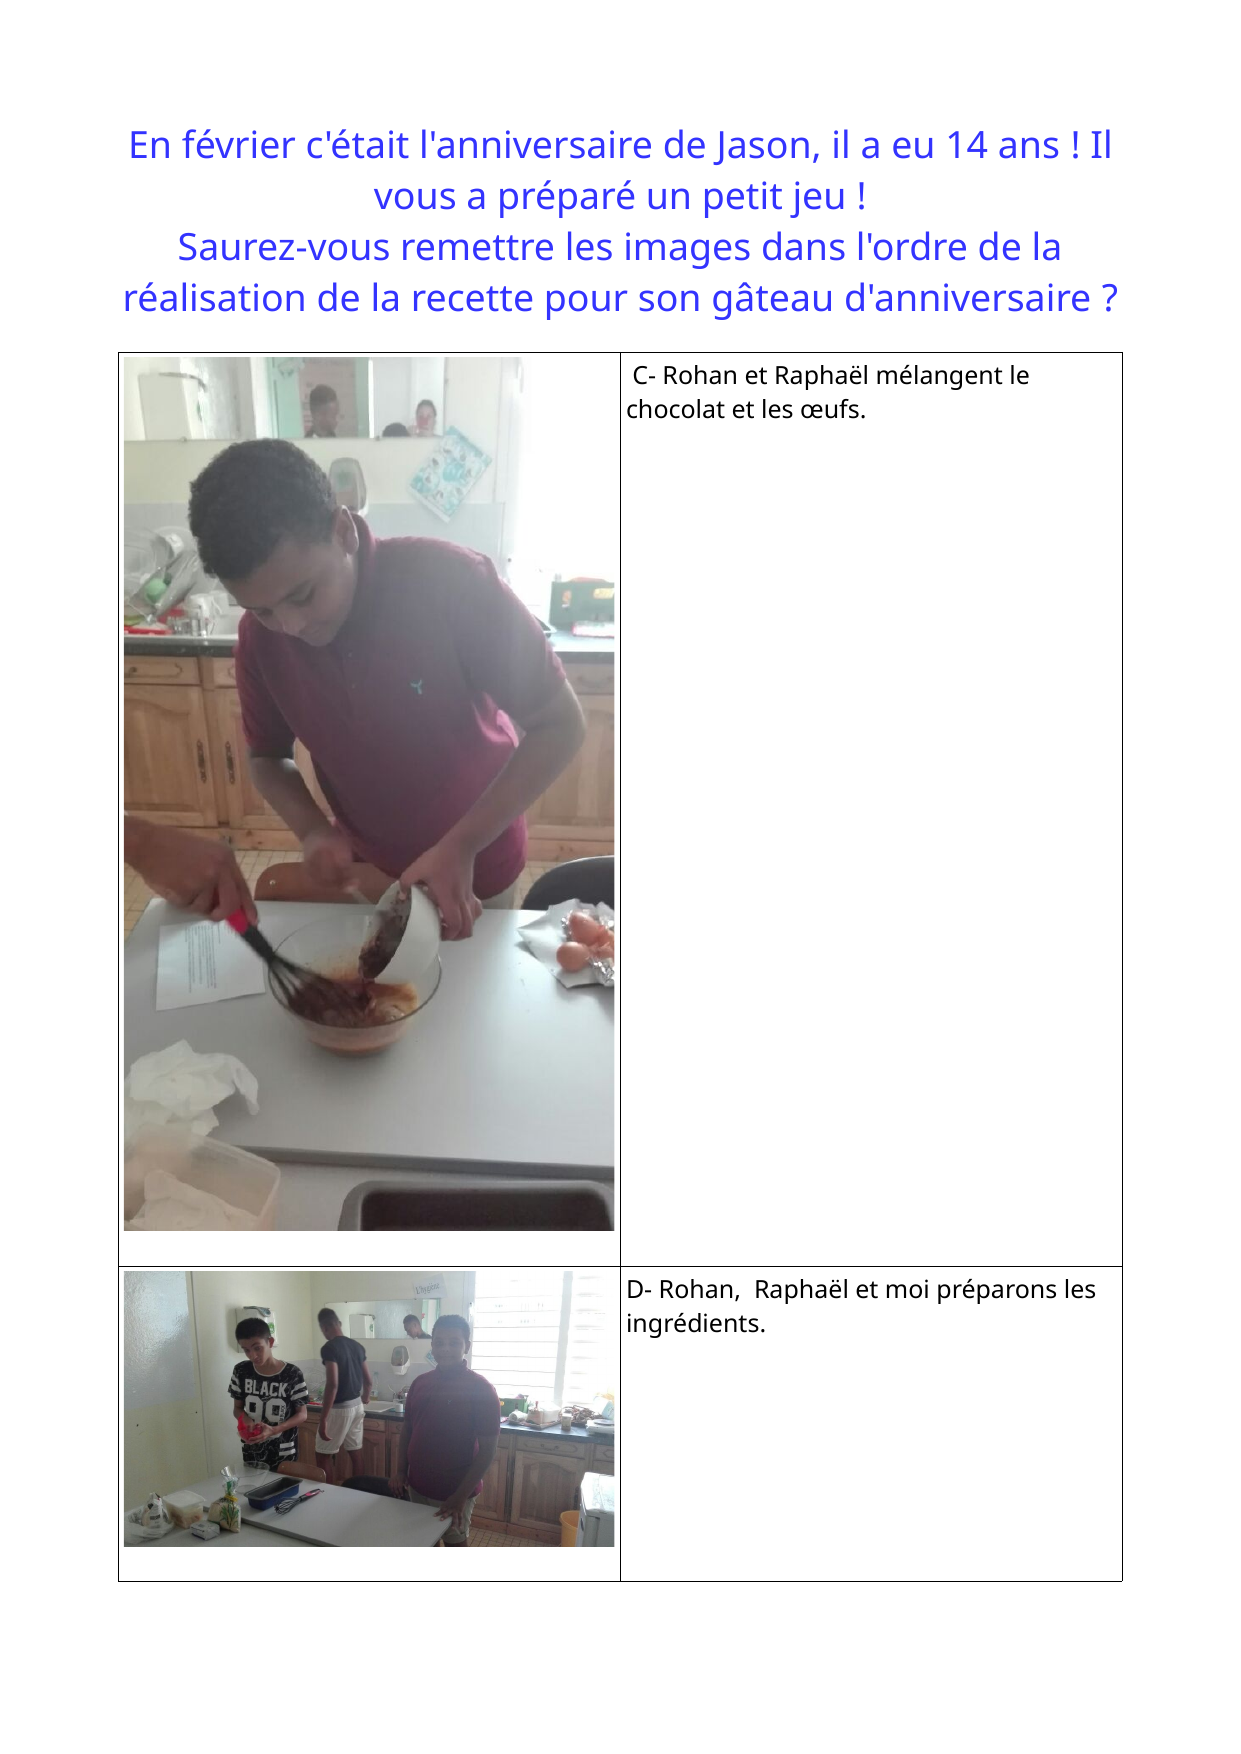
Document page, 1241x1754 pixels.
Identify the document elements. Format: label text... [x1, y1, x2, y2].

table_cell D- Rohan, Raphaël et moi préparons les ingrédients. [621, 1267, 1122, 1581]
picture [123, 1271, 615, 1547]
table_cell C- Rohan et Raphaël mélangent le chocolat et les œufs. [621, 353, 1122, 1266]
picture [123, 357, 615, 1231]
table_cell [119, 1267, 620, 1581]
table_cell [119, 353, 620, 1266]
